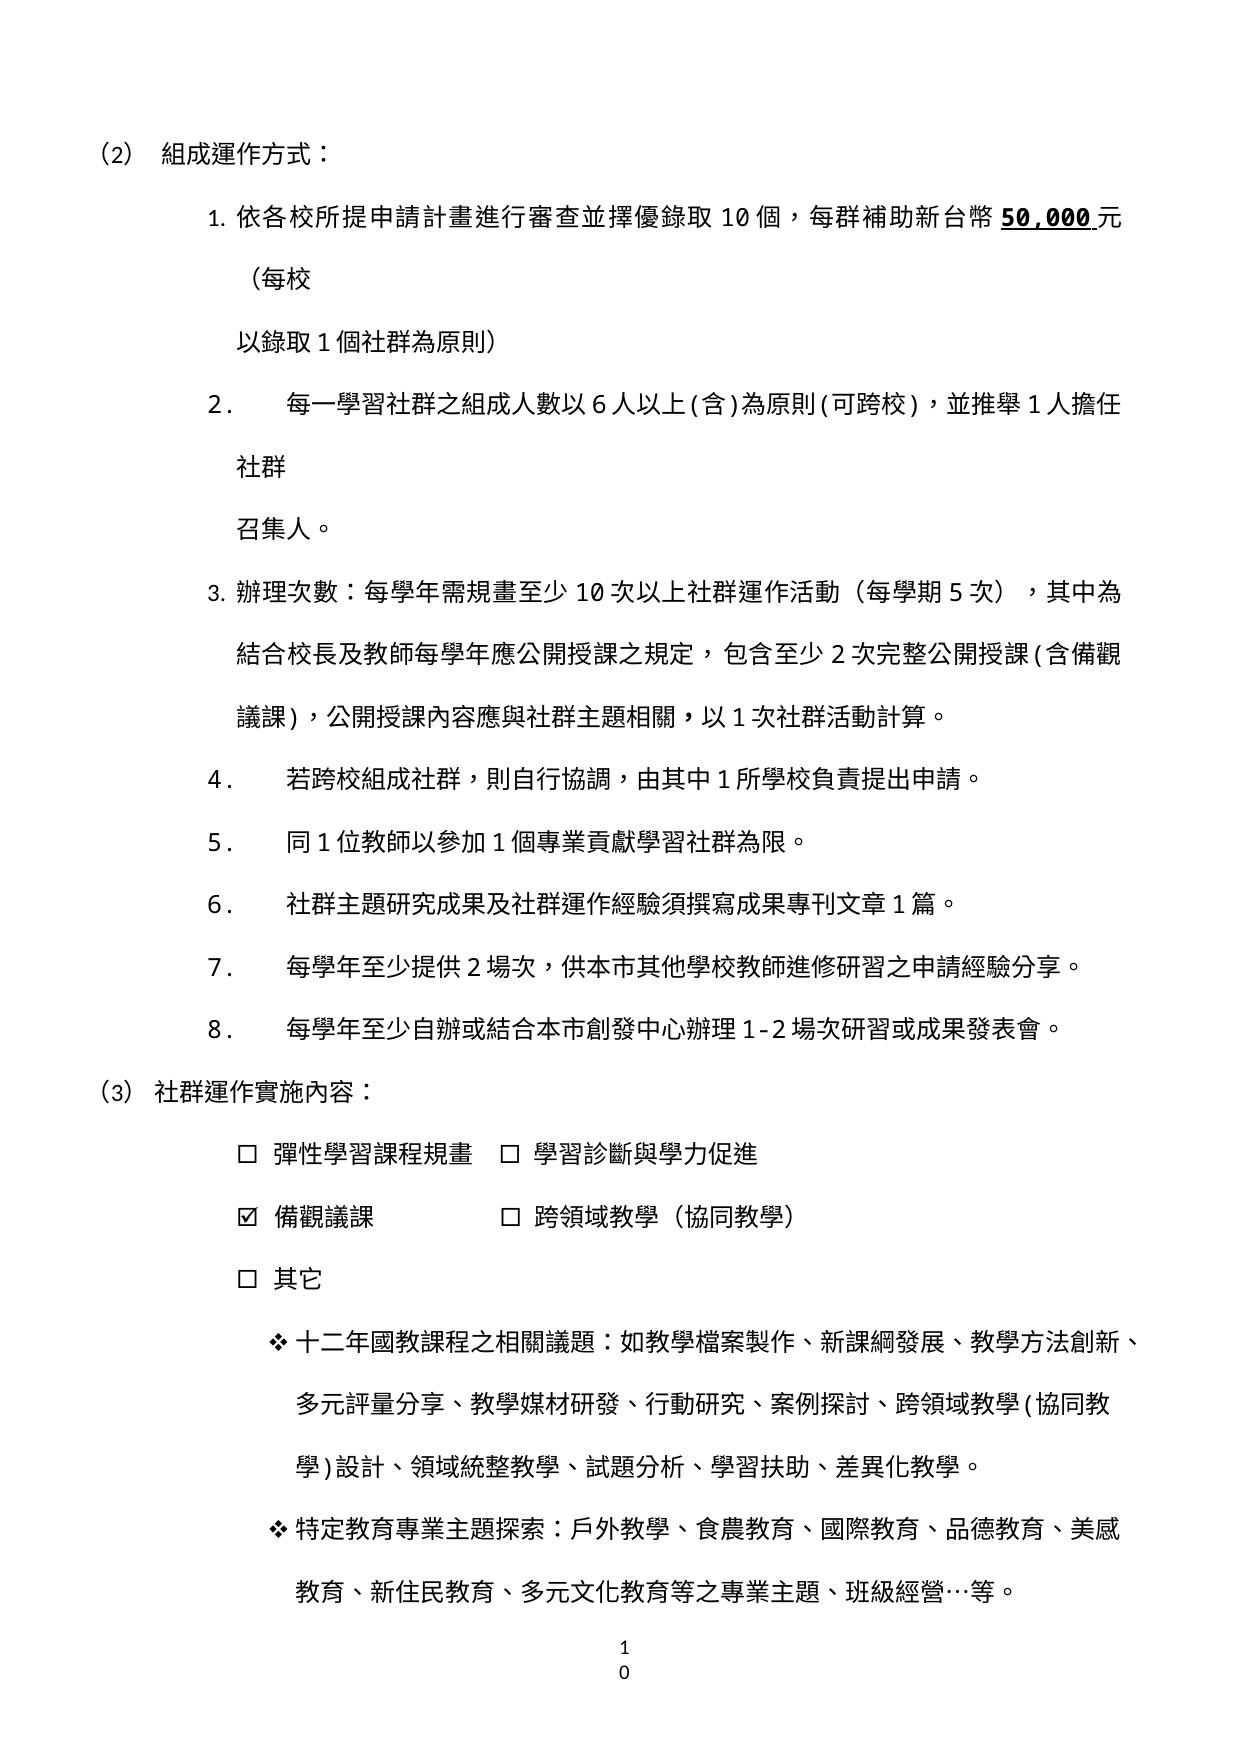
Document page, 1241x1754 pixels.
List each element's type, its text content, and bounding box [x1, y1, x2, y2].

text  備觀議課  跨領域教學（協同教學） [236, 1174, 1122, 1236]
text 召集人。 [236, 486, 1122, 549]
list 同1位教師以參加1個專業貢獻學習社群為限。 [207, 799, 1122, 861]
list 若跨校組成社群，則自行協調，由其中1所學校負責提出申請。 [207, 736, 1122, 799]
list 依各校所提申請計畫進行審查並擇優錄取10個，每群補助新台幣50,000元（每校 [207, 174, 1122, 299]
list 每一學習社群之組成人數以6人以上(含)為原則(可跨校)，並推舉1人擔任社群 [207, 361, 1122, 486]
list 社群主題研究成果及社群運作經驗須撰寫成果專刊文章1篇。 [207, 861, 1122, 924]
text  彈性學習課程規畫  學習診斷與學力促進 [236, 1111, 1122, 1174]
list 每學年至少提供2場次，供本市其他學校教師進修研習之申請經驗分享。 [207, 924, 1122, 986]
text  其它 [236, 1236, 1122, 1299]
text 以錄取1個社群為原則） [236, 299, 1122, 361]
list 十二年國教課程之相關議題：如教學檔案製作、新課綱發展、教學方法創新、多元評量分享、教學媒材研發、行動研究、案例探討、跨領域教學(協同教學)設計、領域統整教學、試題分析、學習扶助、差異化教學。 [267, 1299, 1122, 1486]
list 社群運作實施內容： [86, 1049, 1122, 1111]
list 特定教育專業主題探索：戶外教學、食農教育、國際教育、品德教育、美感教育、新住民教育、多元文化教育等之專業主題、班級經營…等。 [267, 1486, 1122, 1611]
list 組成運作方式： [86, 111, 1122, 174]
list 辦理次數：每學年需規畫至少10次以上社群運作活動（每學期5次），其中為結合校長及教師每學年應公開授課之規定，包含至少2次完整公開授課(含備觀議課)，公開授課內容應與社群主題相關，以1次社群活動計算。 [207, 549, 1122, 736]
list 每學年至少自辦或結合本市創發中心辦理1-2場次研習或成果發表會。 [207, 986, 1122, 1049]
